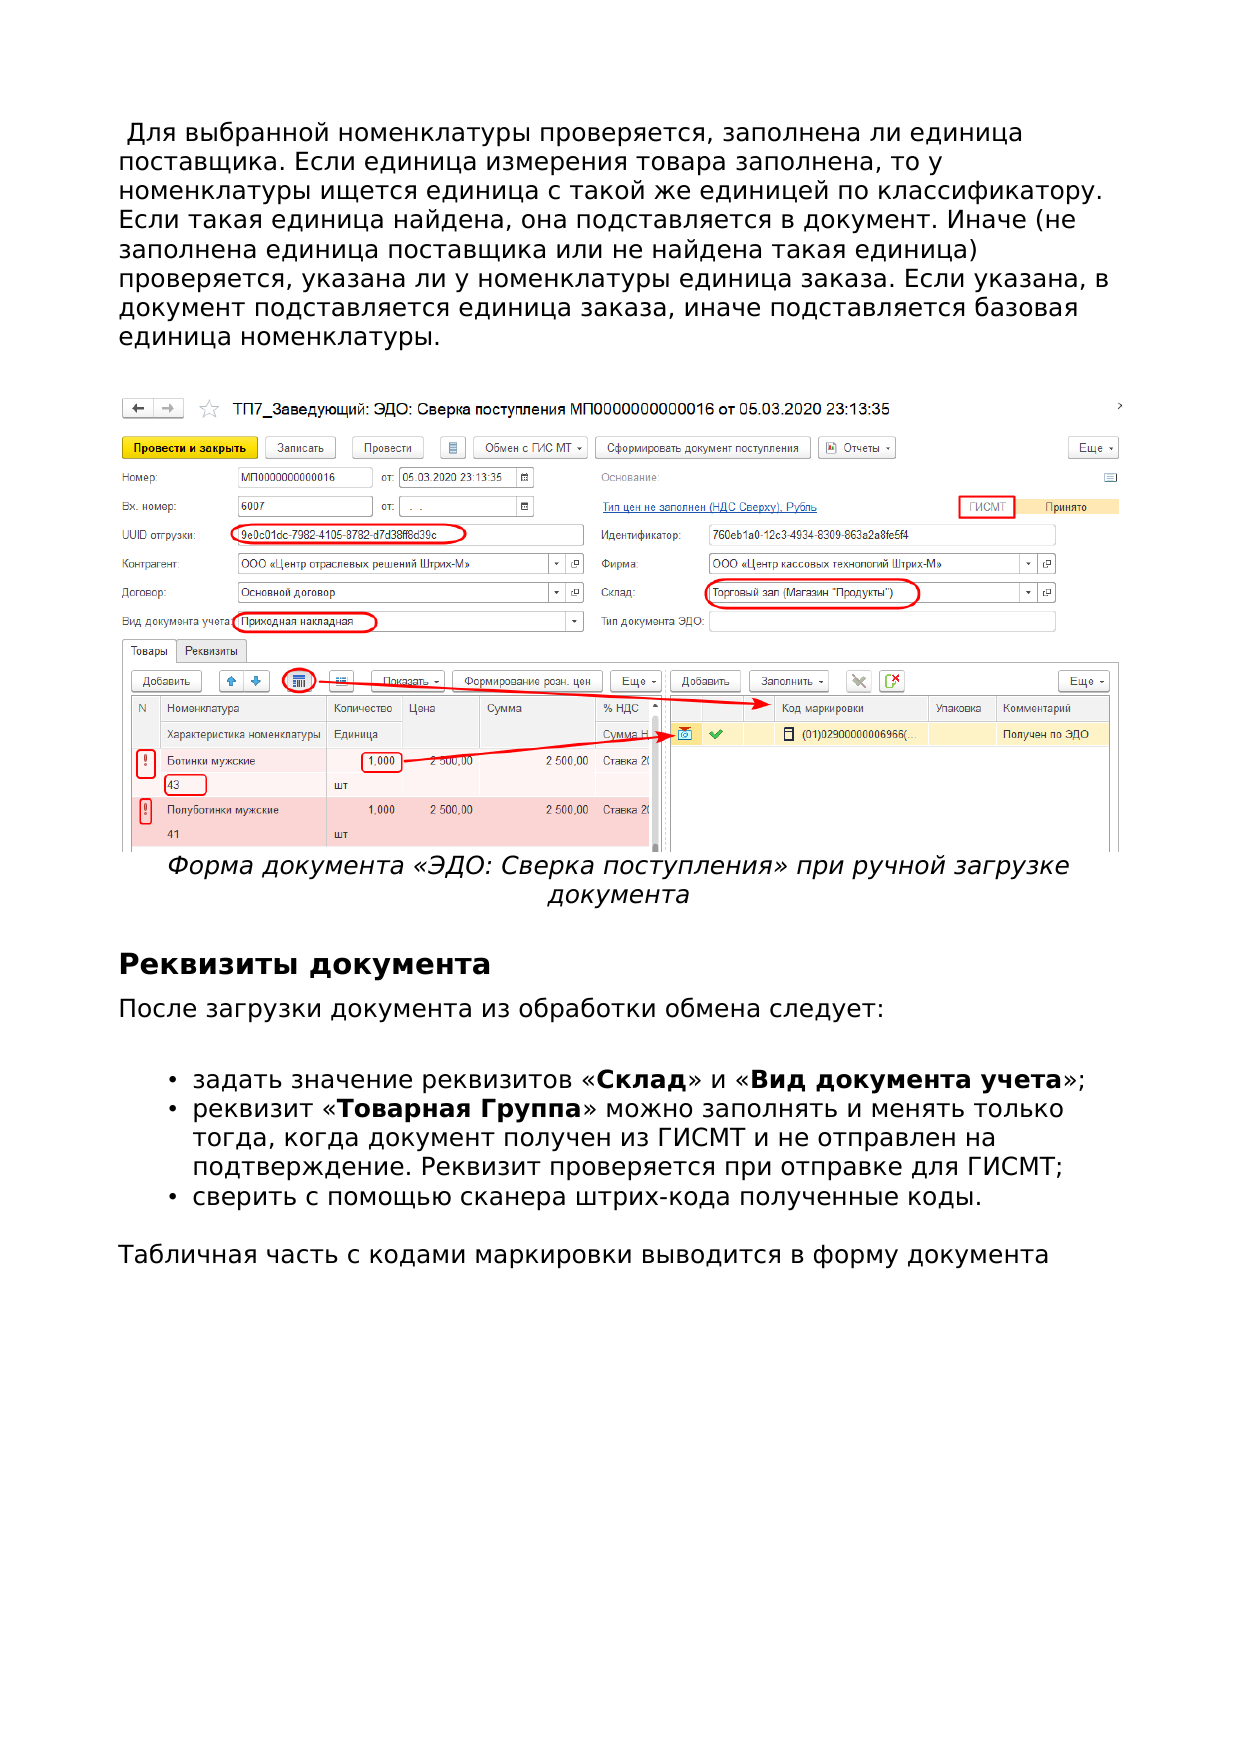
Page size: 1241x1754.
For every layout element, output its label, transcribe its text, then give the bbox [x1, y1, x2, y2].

text Форма документа «ЭДО: Сверка поступления» при ручной загрузке документа [118, 852, 1122, 910]
list реквизит «Товарная Группа» можно заполнять и менять только тогда, когда документ получен из ГИСМТ и не отправлен на подтверждение. Реквизит проверяется при отправке для ГИСМТ; [177, 1094, 1122, 1182]
picture [118, 393, 1123, 852]
subtitle Реквизиты документа [118, 947, 1122, 981]
list задать значение реквизитов «Склад» и «Вид документа учета»; [177, 1065, 1122, 1094]
text После загрузки документа из обработки обмена следует: [118, 994, 1122, 1023]
text Табличная часть с кодами маркировки выводится в форму документа [118, 1240, 1122, 1269]
text Для выбранной номенклатуры проверяется, заполнена ли единица поставщика. Если единица измерения товара заполнена, то у номенклатуры ищется единица с такой же единицей по классификатору. Если такая единица найдена, она подставляется в документ. Иначе (не заполнена единица поставщика или не найдена такая единица) проверяется, указана ли у номенклатуры единица заказа. Если указана, в документ подставляется единица заказа, иначе подставляется базовая единица номенклатуры. [118, 118, 1122, 393]
list сверить с помощью сканера штрих-кода полученные коды. [177, 1182, 1122, 1211]
